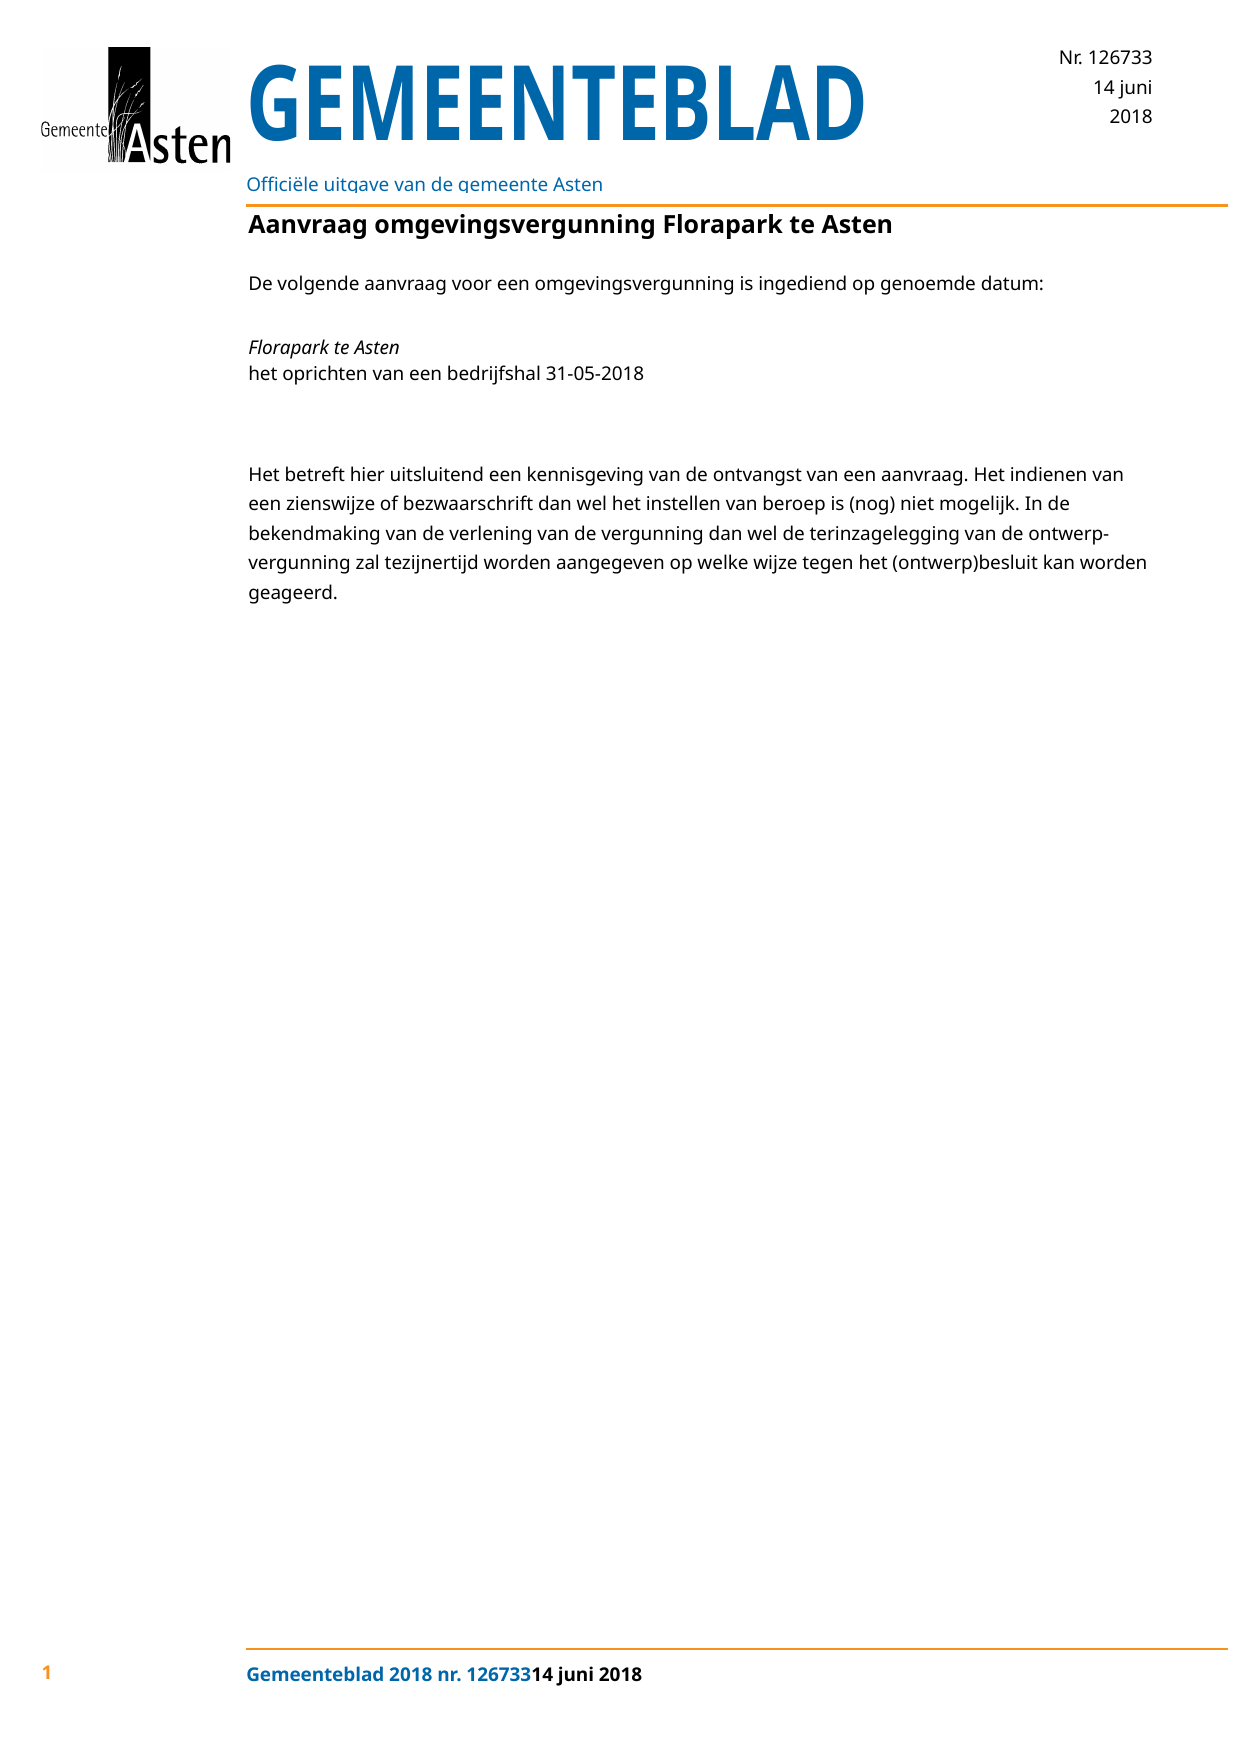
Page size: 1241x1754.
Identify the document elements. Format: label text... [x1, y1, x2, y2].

text De volgende aanvraag voor een omgevingsvergunning is ingediend op genoemde datum: [248, 270, 1152, 296]
text Florapark te Asten [248, 334, 1152, 360]
text het oprichten van een bedrijfshal 31-05-2018 [248, 360, 1152, 386]
picture [41, 47, 231, 172]
text Het betreft hier uitsluitend een kennisgeving van de ontvangst van een aanvraag. Het indienen van een zienswijze of bezwaarschrift dan wel het instellen van beroep is (nog) niet mogelijk. In de bekendmaking van de verlening van de vergunning dan wel de terinzagelegging van de ontwerp-vergunning zal tezijnertijd worden aangegeven op welke wijze tegen het (ontwerp)besluit kan worden geageerd. [248, 461, 1152, 605]
text Aanvraag omgevingsvergunning Florapark te Asten [248, 207, 1152, 241]
